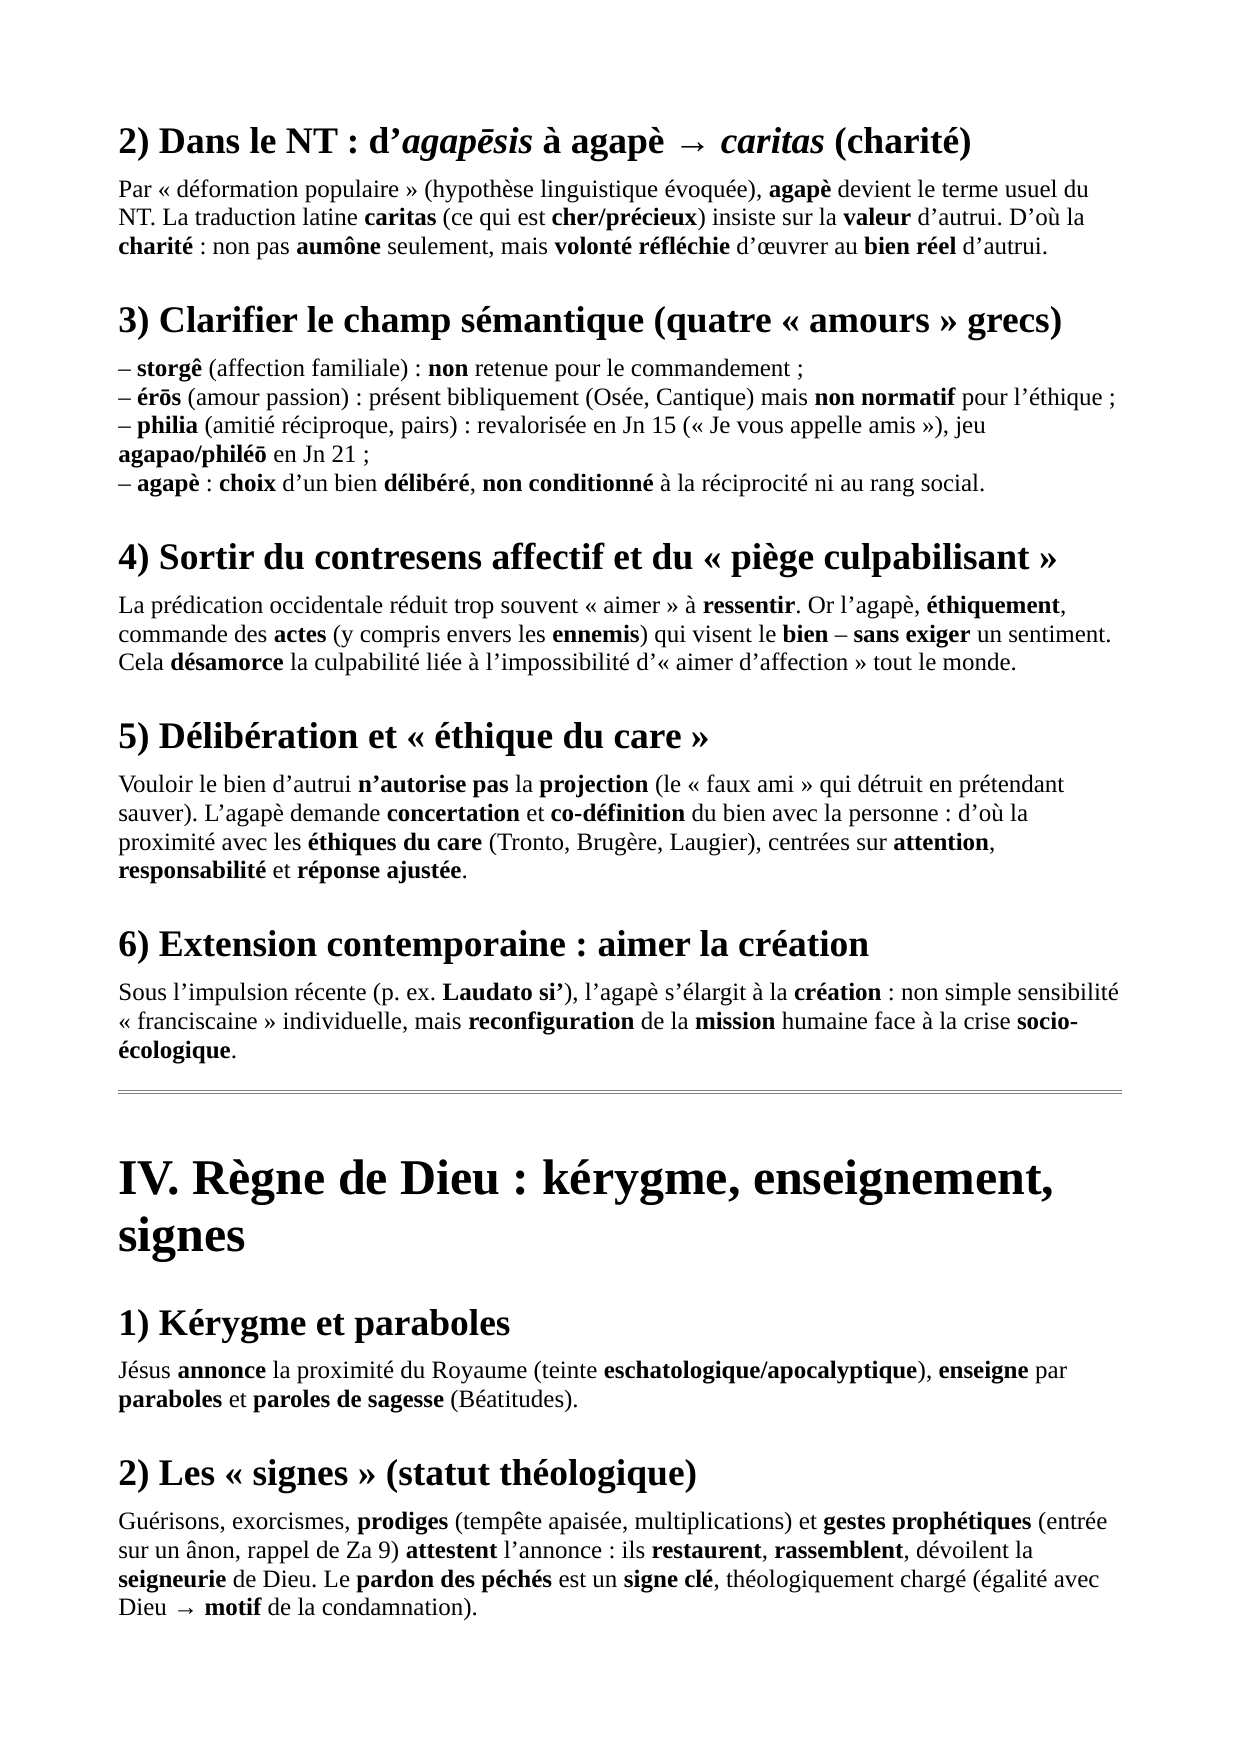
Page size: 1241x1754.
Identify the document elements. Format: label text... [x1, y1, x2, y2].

text Par « déformation populaire » (hypothèse linguistique évoquée), agapè devient le terme usuel du NT. La traduction latine caritas (ce qui est cher/précieux) insiste sur la valeur d’autrui. D’où la charité : non pas aumône seulement, mais volonté réfléchie d’œuvrer au bien réel d’autrui. [118, 174, 1122, 260]
subtitle 1) Kérygme et paraboles [118, 1300, 1122, 1343]
text Jésus annonce la proximité du Royaume (teinte eschatologique/apocalyptique), enseigne par paraboles et paroles de sagesse (Béatitudes). [118, 1356, 1122, 1413]
subtitle 6) Extension contemporaine : aimer la création [118, 922, 1122, 965]
subtitle 5) Délibération et « éthique du care » [118, 714, 1122, 757]
text Guérisons, exorcismes, prodiges (tempête apaisée, multiplications) et gestes prophétiques (entrée sur un ânon, rappel de Za 9) attestent l’annonce : ils restaurent, rassemblent, dévoilent la seigneurie de Dieu. Le pardon des péchés est un signe clé, théologiquement chargé (égalité avec Dieu → motif de la condamnation). [118, 1506, 1122, 1621]
text La prédication occidentale réduit trop souvent « aimer » à ressentir. Or l’agapè, éthiquement, commande des actes (y compris envers les ennemis) qui visent le bien – sans exiger un sentiment. Cela désamorce la culpabilité liée à l’impossibilité d’« aimer d’affection » tout le monde. [118, 590, 1122, 676]
subtitle IV. Règne de Dieu : kérygme, enseignement, signes [118, 1147, 1122, 1262]
text Vouloir le bien d’autrui n’autorise pas la projection (le « faux ami » qui détruit en prétendant sauver). L’agapè demande concertation et co-définition du bien avec la personne : d’où la proximité avec les éthiques du care (Tronto, Brugère, Laugier), centrées sur attention, responsabilité et réponse ajustée. [118, 769, 1122, 884]
text – storgê (affection familiale) : non retenue pour le commandement ; – érōs (amour passion) : présent bibliquement (Osée, Cantique) mais non normatif pour l’éthique ; – philia (amitié réciproque, pairs) : revalorisée en Jn 15 (« Je vous appelle amis »), jeu agapao/philéō en Jn 21 ; – agapè : choix d’un bien délibéré, non conditionné à la réciprocité ni au rang social. [118, 353, 1122, 497]
subtitle 3) Clarifier le champ sémantique (quatre « amours » grecs) [118, 297, 1122, 341]
subtitle 2) Dans le NT : d’agapēsis à agapè → caritas (charité) [118, 118, 1122, 161]
subtitle 2) Les « signes » (statut théologique) [118, 1451, 1122, 1494]
text Sous l’impulsion récente (p. ex. Laudato si’), l’agapè s’élargit à la création : non simple sensibilité « franciscaine » individuelle, mais reconfiguration de la mission humaine face à la crise socio-écologique. [118, 977, 1122, 1064]
subtitle 4) Sortir du contresens affectif et du « piège culpabilisant » [118, 534, 1122, 577]
